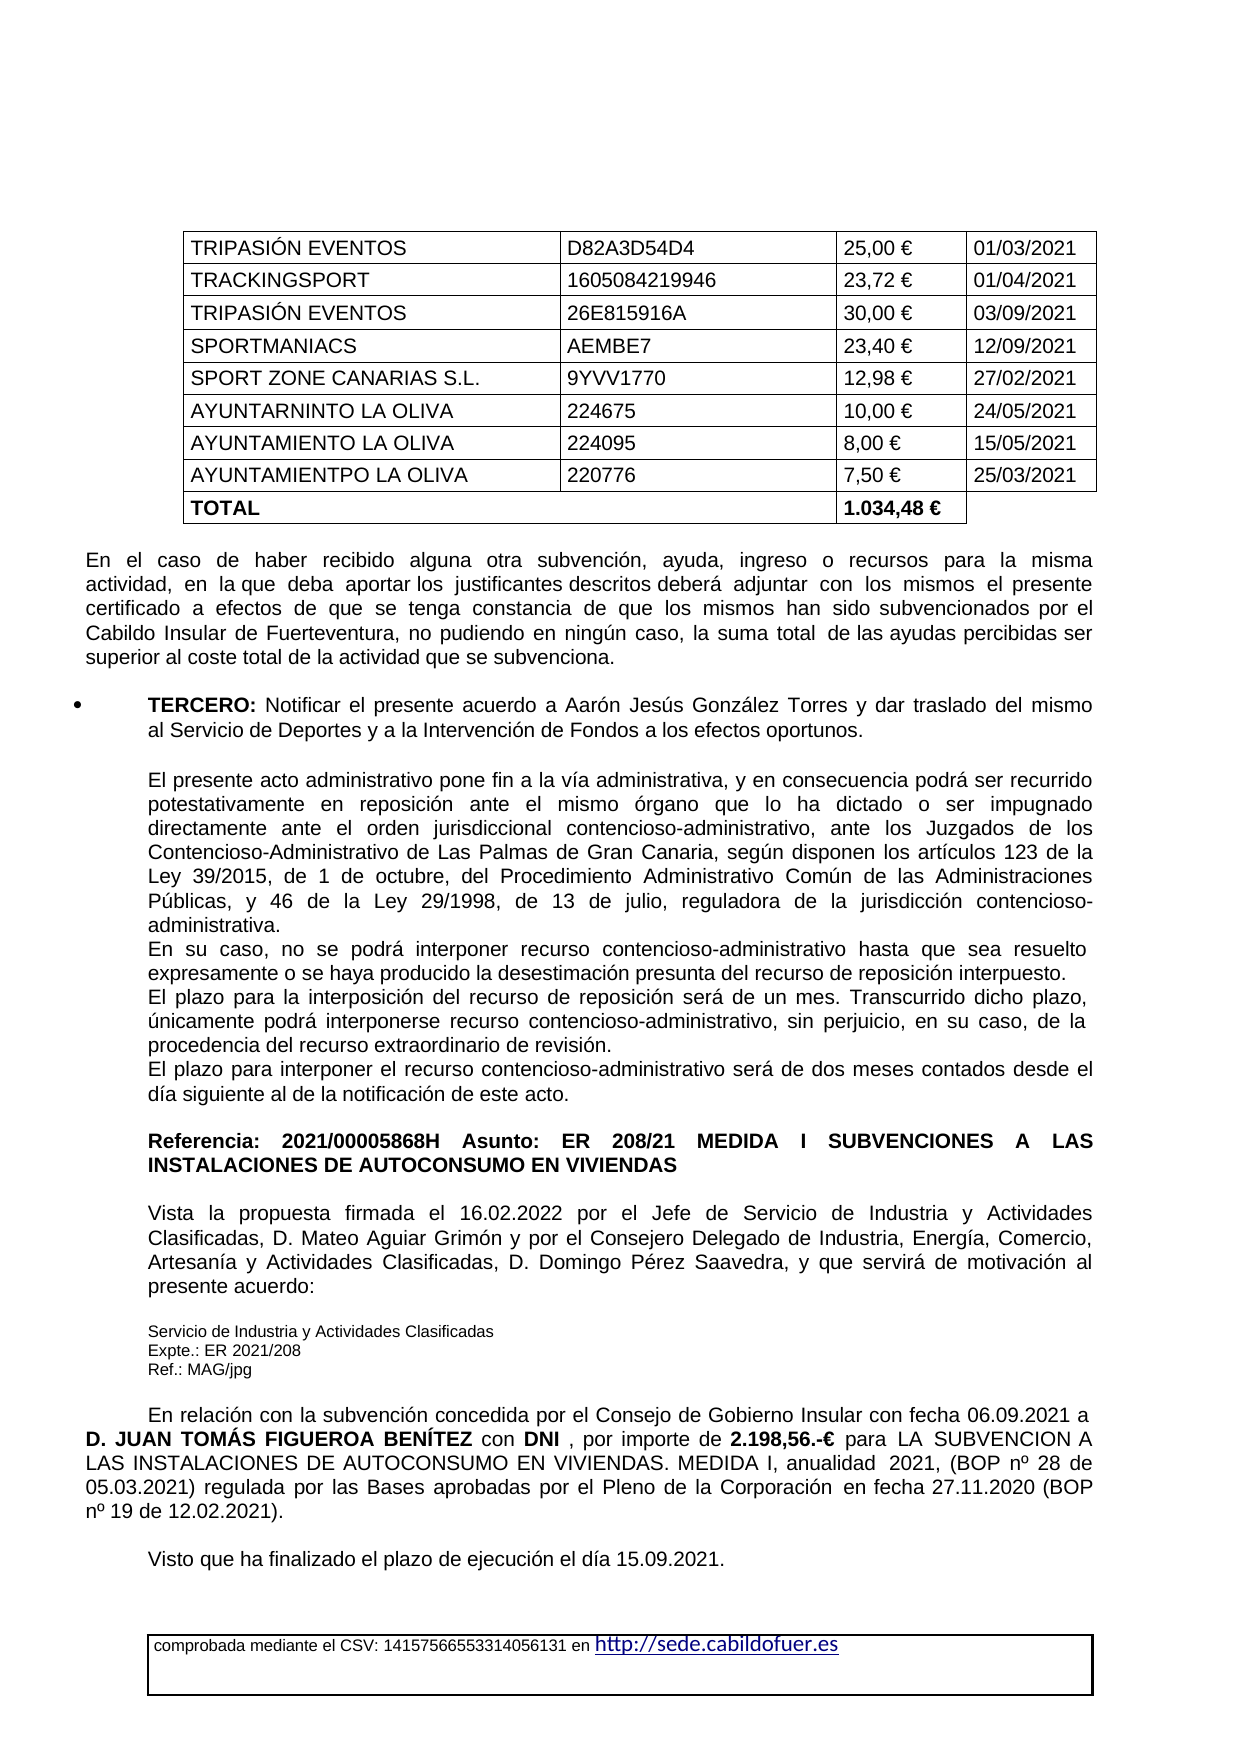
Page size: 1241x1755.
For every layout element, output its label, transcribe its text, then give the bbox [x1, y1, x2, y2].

table_cell 8,00 € [837, 427, 966, 458]
text En el caso de haber recibido alguna otra subvención, ayuda, ingreso o recursos para la misma actividad, en la que deba aportar los justificantes descritos deberá adjuntar con los mismos el presente certificado a efectos de que se tenga constancia de que los mismos han sido subvencionados por el Cabildo Insular de Fuerteventura, no pudiendo en ningún caso, la suma total de las ayudas percibidas ser superior al coste total de la actividad que se subvenciona. [85, 548, 1093, 668]
table_header TRIPASIÓN EVENTOS [184, 232, 560, 263]
table_cell 1.034,48 € [837, 492, 966, 523]
table_cell 12,98 € [837, 363, 966, 394]
list TERCERO: Notificar el presente acuerdo a Aarón Jesús González Torres y dar traslado del mismo al Servicio de Deportes y a la Intervención de Fondos a los efectos oportunos. [85, 692, 1093, 742]
table_cell 220776 [561, 460, 836, 491]
table_cell AYUNTARNINTO LA OLIVA [184, 395, 560, 426]
subtitle Referencia: 2021/00005868H Asunto: ER 208/21 MEDIDA I SUBVENCIONES A LAS INSTALACIONES DE AUTOCONSUMO EN VIVIENDAS [148, 1129, 1093, 1177]
table_cell 10,00 € [837, 395, 966, 426]
text D. JUAN TOMÁS FIGUEROA BENÍTEZ con DNI , por importe de 2.198,56.-€ para LA SUBVENCION A LAS INSTALACIONES DE AUTOCONSUMO EN VIVIENDAS. MEDIDA I, anualidad 2021, (BOP nº 28 de 05.03.2021) regulada por las Bases aprobadas por el Pleno de la Corporación en fecha 27.11.2020 (BOP nº 19 de 12.02.2021). [85, 1427, 1093, 1523]
table_cell 224675 [561, 395, 836, 426]
table_cell 224095 [561, 427, 836, 458]
table_cell 23,72 € [837, 264, 966, 295]
table_cell TRACKINGSPORT [184, 264, 560, 295]
text El plazo para interponer el recurso contencioso-administrativo será de dos meses contados desde el día siguiente al de la notificación de este acto. [148, 1057, 1093, 1105]
table_cell SPORT ZONE CANARIAS S.L. [184, 363, 560, 394]
table_cell [967, 492, 1096, 523]
table_cell 26E815916A [561, 296, 836, 329]
table_cell 12/09/2021 [967, 330, 1096, 362]
table_cell 30,00 € [837, 296, 966, 329]
table_cell 24/05/2021 [967, 395, 1096, 426]
table_cell TRIPASIÓN EVENTOS [184, 296, 560, 329]
table_cell 01/04/2021 [967, 264, 1096, 295]
text Visto que ha finalizado el plazo de ejecución el día 15.09.2021. [148, 1547, 1109, 1571]
table_header 01/03/2021 [967, 232, 1096, 263]
text Vista la propuesta firmada el 16.02.2022 por el Jefe de Servicio de Industria y Actividades Clasificadas, D. Mateo Aguiar Grimón y por el Consejero Delegado de Industria, Energía, Comercio, Artesanía y Actividades Clasificadas, D. Domingo Pérez Saavedra, y que servirá de motivación al presente acuerdo: [148, 1201, 1093, 1298]
table_cell 9YVV1770 [561, 363, 836, 394]
table_cell 7,50 € [837, 460, 966, 491]
text Servicio de Industria y Actividades Clasificadas Expte.: ER 2021/208 [148, 1321, 544, 1360]
table_cell 1605084219946 [561, 264, 836, 295]
text En su caso, no se podrá interponer recurso contencioso-administrativo hasta que sea resuelto expresamente o se haya producido la desestimación presunta del recurso de reposición interpuesto. El plazo para la interposición del recurso de reposición será de un mes. Transcurrido dicho plazo, únicamente podrá interponerse recurso contencioso-administrativo, sin perjuicio, en su caso, de la procedencia del recurso extraordinario de revisión. [148, 937, 1088, 1057]
table_cell AYUNTAMIENTO LA OLIVA [184, 427, 560, 458]
table_header D82A3D54D4 [561, 232, 836, 263]
text En relación con la subvención concedida por el Consejo de Gobierno Insular con fecha 06.09.2021 a [148, 1403, 1109, 1427]
table_cell 15/05/2021 [967, 427, 1096, 458]
table_cell TOTAL [184, 492, 836, 523]
text El presente acto administrativo pone fin a la vía administrativa, y en consecuencia podrá ser recurrido potestativamente en reposición ante el mismo órgano que lo ha dictado o ser impugnado directamente ante el orden jurisdiccional contencioso-administrativo, ante los Juzgados de los Contencioso-Administrativo de Las Palmas de Gran Canaria, según disponen los artículos 123 de la Ley 39/2015, de 1 de octubre, del Procedimiento Administrativo Común de las Administraciones Públicas, y 46 de la Ley 29/1998, de 13 de julio, reguladora de la jurisdicción contencioso- administrativa. [148, 768, 1093, 937]
table_cell 25/03/2021 [967, 460, 1096, 491]
text Ref.: MAG/jpg [148, 1360, 1109, 1379]
table_cell SPORTMANIACS [184, 330, 560, 362]
table_cell AEMBE7 [561, 330, 836, 362]
table_cell AYUNTAMIENTPO LA OLIVA [184, 460, 560, 491]
table_cell 27/02/2021 [967, 363, 1096, 394]
table_cell 23,40 € [837, 330, 966, 362]
table_header 25,00 € [837, 232, 966, 263]
table_cell 03/09/2021 [967, 296, 1096, 329]
